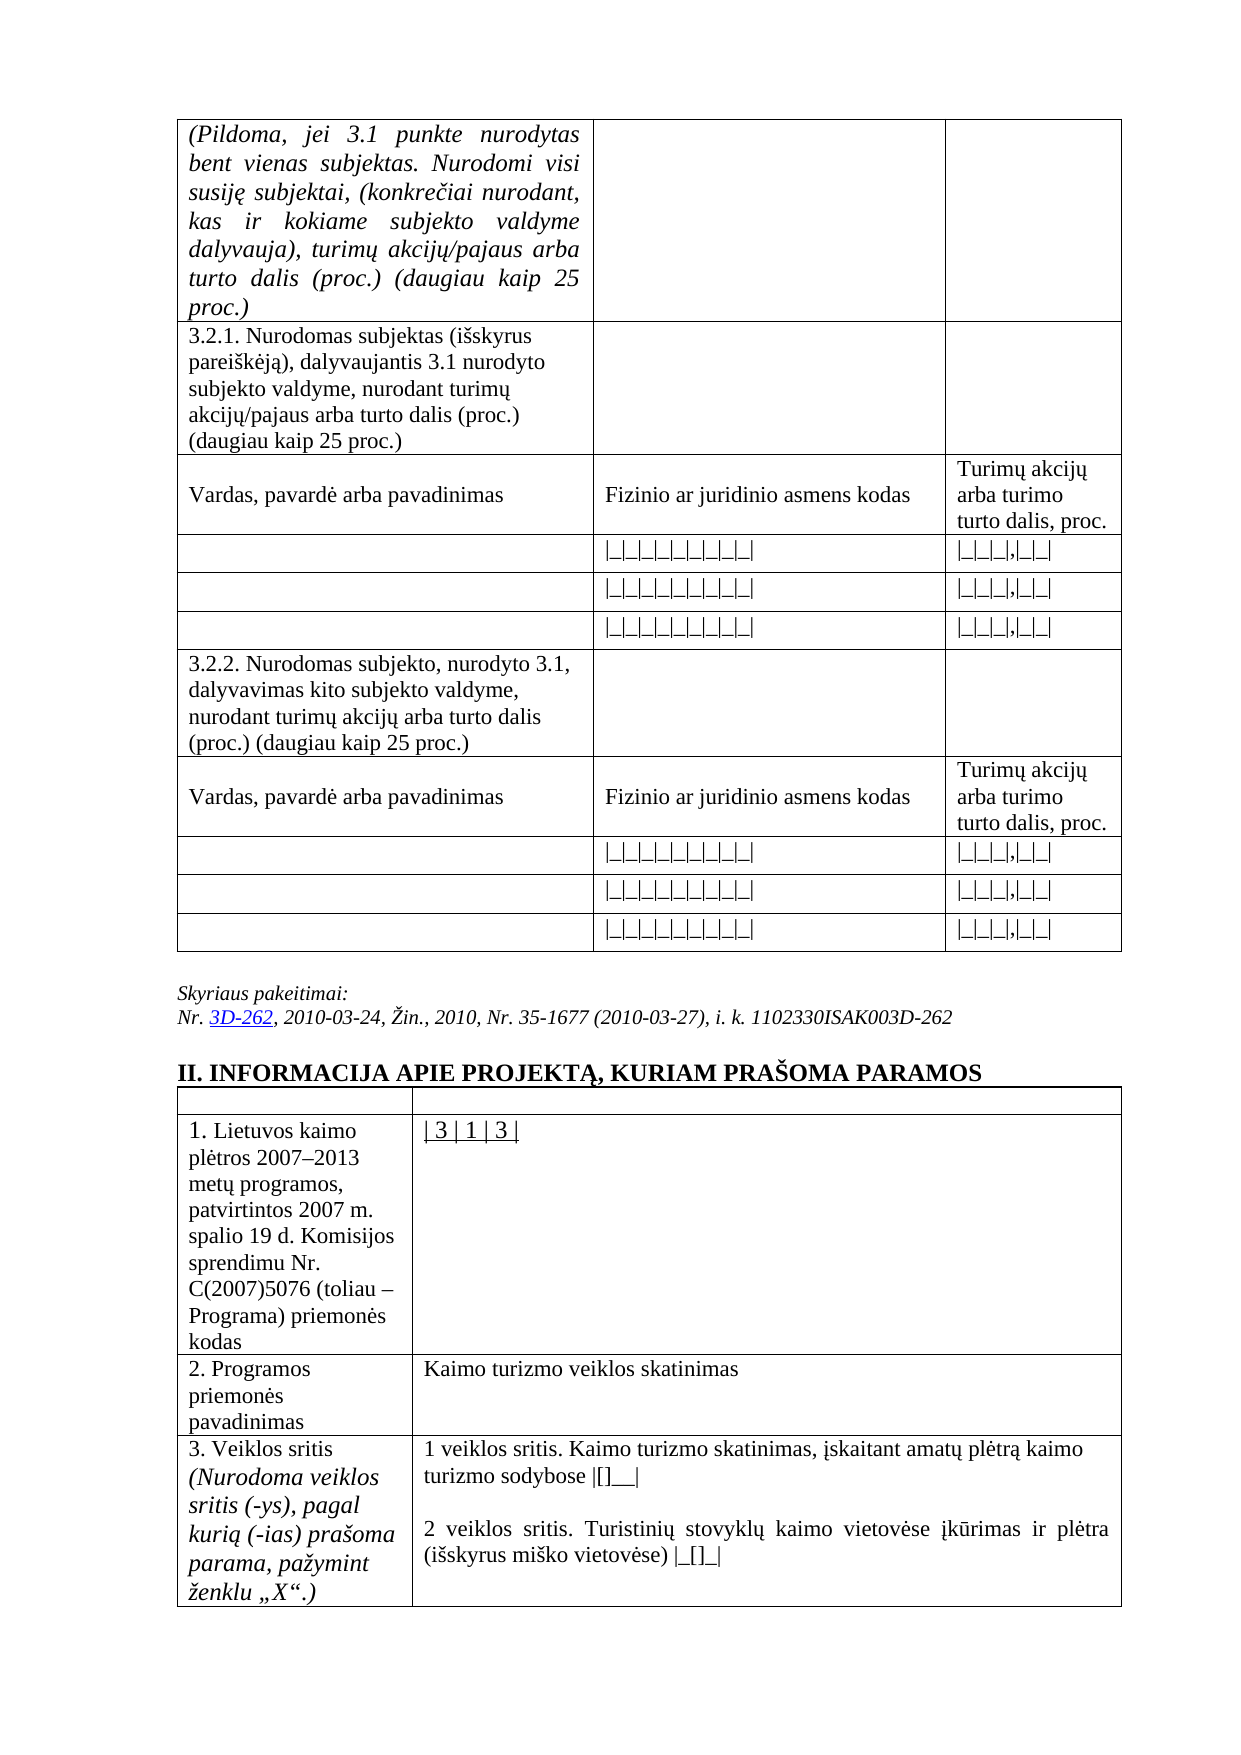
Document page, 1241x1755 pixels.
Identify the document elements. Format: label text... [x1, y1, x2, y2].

table_cell | 3 | 1 | 3 | [413, 1115, 1121, 1354]
table_cell [946, 650, 1121, 756]
text Skyriaus pakeitimai: [177, 981, 1122, 1005]
table_cell [178, 535, 593, 572]
table_header [178, 1088, 412, 1114]
table_cell |_|_|_|,|_|_| [946, 914, 1121, 951]
table_cell 2. Programos priemonės pavadinimas [178, 1355, 412, 1434]
table_cell 3.2.2. Nurodomas subjekto, nurodyto 3.1, dalyvavimas kito subjekto valdyme, nurodant turimų akcijų arba turto dalis (proc.) (daugiau kaip 25 proc.) [178, 650, 593, 756]
table_cell |_|_|_|,|_|_| [946, 573, 1121, 611]
table_cell [178, 875, 593, 912]
table_cell |_|_|_|,|_|_| [946, 612, 1121, 649]
table_cell [][] Taip [][] Ne [594, 120, 945, 321]
text II. INFORMACIJA APIE PROJEKTĄ, KURIAM PRAŠOMA PARAMOS [177, 1058, 1122, 1086]
table_cell |_|_|_|_|_|_|_|_|_| [594, 612, 945, 649]
table_cell Kaimo turizmo veiklos skatinimas [413, 1355, 1121, 1434]
table_cell |_|_|_|_|_|_|_|_|_| [594, 573, 945, 611]
table_cell Turimų akcijų arba turimo turto dalis, proc. [946, 757, 1121, 836]
table_cell Fizinio ar juridinio asmens kodas [594, 757, 945, 836]
table_cell [178, 573, 593, 611]
table_cell 3. Veiklos sritis (Nurodoma veiklos sritis (-ys), pagal kurią (-ias) prašoma parama, pažymint ženklu „X“.) [178, 1436, 412, 1606]
table_cell [178, 914, 593, 951]
table_cell 1. Lietuvos kaimo plėtros 2007–2013 metų programos, patvirtintos 2007 m. spalio 19 d. Komisijos sprendimu Nr. C(2007)5076 (toliau – Programa) priemonės kodas [178, 1115, 412, 1354]
table_cell Vardas, pavardė arba pavadinimas [178, 757, 593, 836]
table_cell |_|_|_|_|_|_|_|_|_| [594, 875, 945, 912]
table_cell (Pildoma, jei 3.1 punkte nurodytas bent vienas subjektas. Nurodomi visi susiję subjektai, (konkrečiai nurodant, kas ir kokiame subjekto valdyme dalyvauja), turimų akcijų/pajaus arba turto dalis (proc.) (daugiau kaip 25 proc.) [178, 120, 593, 321]
table_cell |_|_|_|_|_|_|_|_|_| [594, 914, 945, 951]
table_cell |_|_|_|_|_|_|_|_|_| [594, 535, 945, 572]
table_cell |_|_|_|,|_|_| [946, 875, 1121, 912]
table_cell [178, 837, 593, 874]
table_cell |_|_|_|,|_|_| [946, 837, 1121, 874]
table_cell Turimų akcijų arba turimo turto dalis, proc. [946, 455, 1121, 534]
table_cell |_|_|_|,|_|_| [946, 535, 1121, 572]
table_cell [594, 322, 945, 454]
table_cell [178, 612, 593, 649]
table_cell |_|_|_|_|_|_|_|_|_| [594, 837, 945, 874]
table_cell 3.2.1. Nurodomas subjektas (išskyrus pareiškėją), dalyvaujantis 3.1 nurodyto subjekto valdyme, nurodant turimų akcijų/pajaus arba turto dalis (proc.) (daugiau kaip 25 proc.) [178, 322, 593, 454]
table_header [413, 1088, 1121, 1114]
table_cell Fizinio ar juridinio asmens kodas [594, 455, 945, 534]
table_cell [594, 650, 945, 756]
table_cell Vardas, pavardė arba pavadinimas [178, 455, 593, 534]
table_cell 1 veiklos sritis. Kaimo turizmo skatinimas, įskaitant amatų plėtrą kaimo turizmo sodybose |[][]__| 2 veiklos sritis. Turistinių stovyklų kaimo vietovėse įkūrimas ir plėtra (išskyrus miško vietovėse) |_[][]_| [413, 1436, 1121, 1606]
table_cell [946, 322, 1121, 454]
table_cell [946, 120, 1121, 321]
text Nr. 3D-262, 2010-03-24, Žin., 2010, Nr. 35-1677 (2010-03-27), i. k. 1102330ISAK003D-262 [177, 1005, 1122, 1029]
